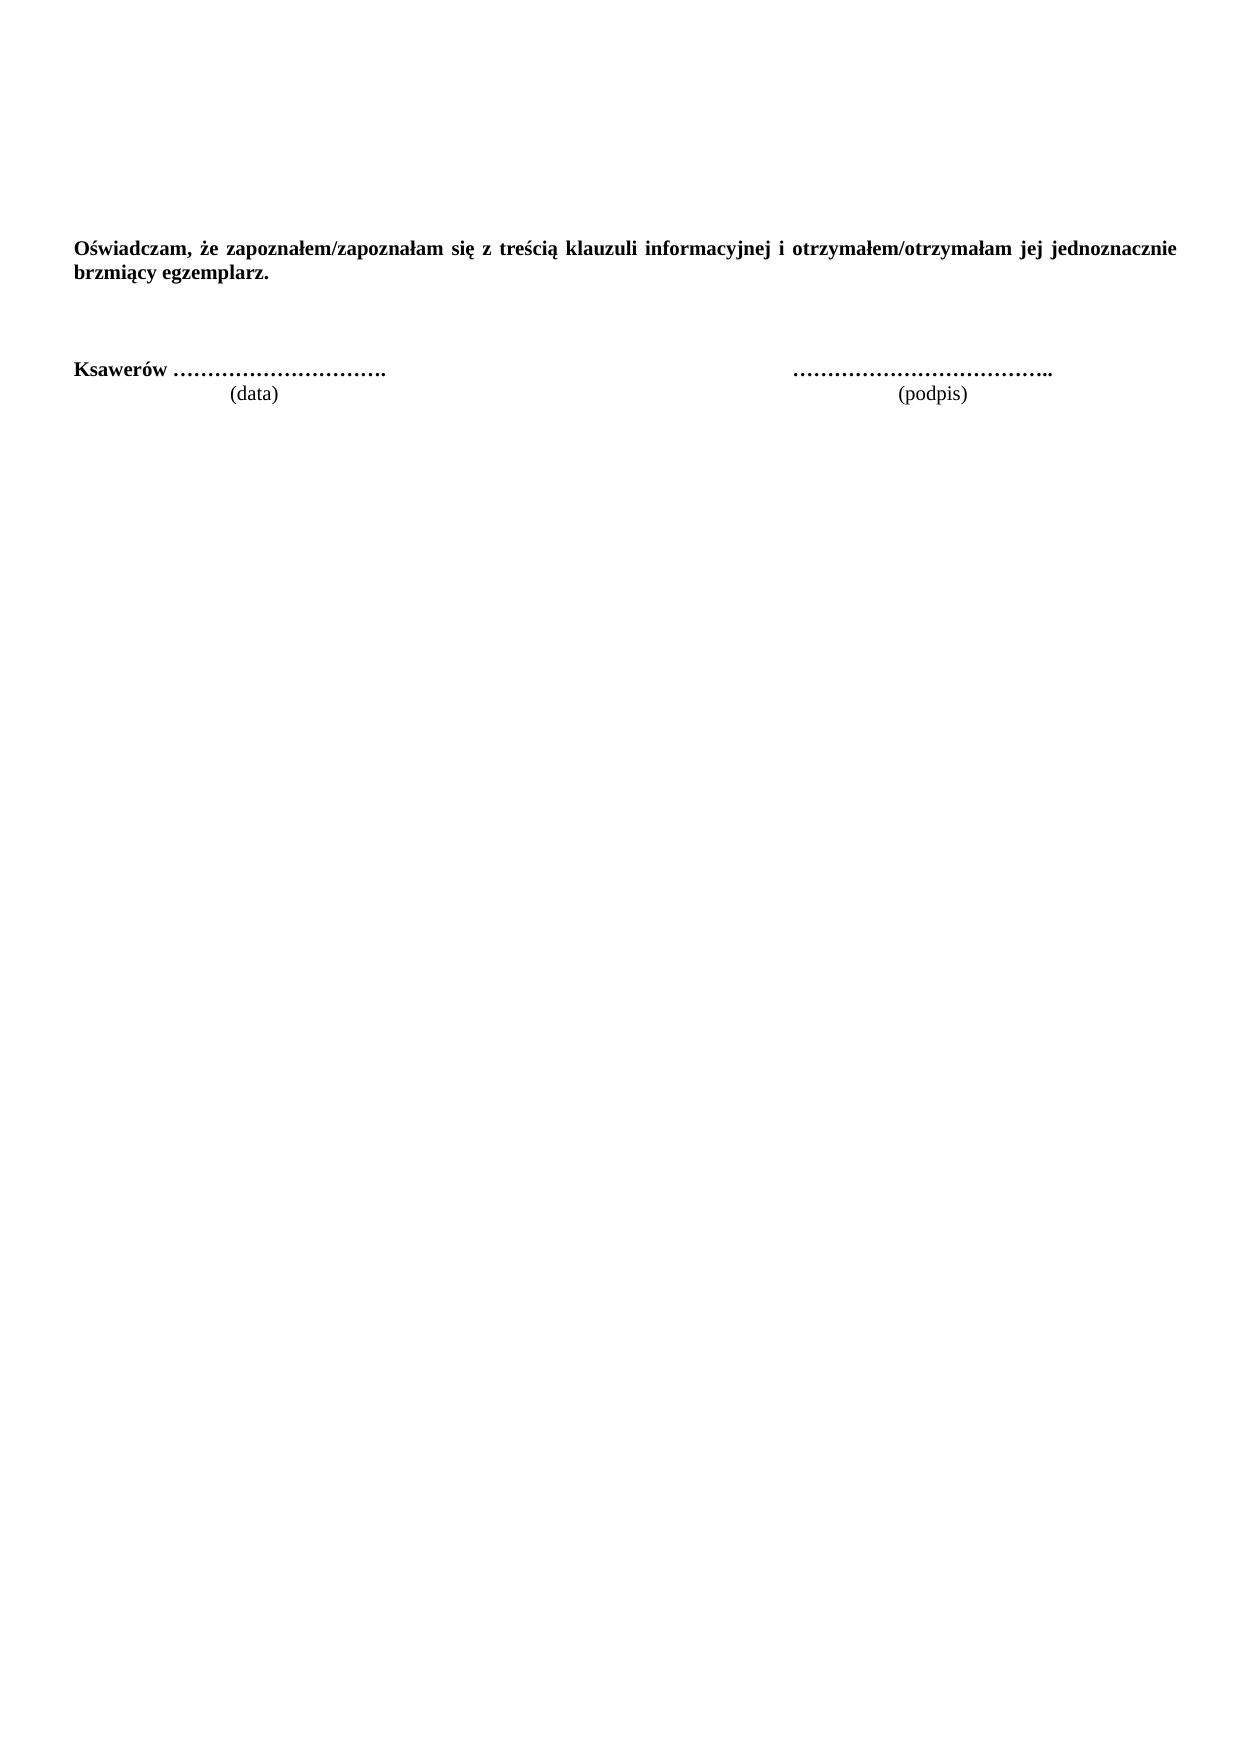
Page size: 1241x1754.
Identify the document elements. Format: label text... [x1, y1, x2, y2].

text Ksawerów …………………………. ……………………………….. [73, 357, 1178, 381]
text Oświadczam, że zapoznałem/zapoznałam się z treścią klauzuli informacyjnej i otrzymałem/otrzymałam jej jednoznacznie brzmiący egzemplarz. [73, 236, 1178, 284]
text (data) (podpis) [73, 381, 1178, 405]
